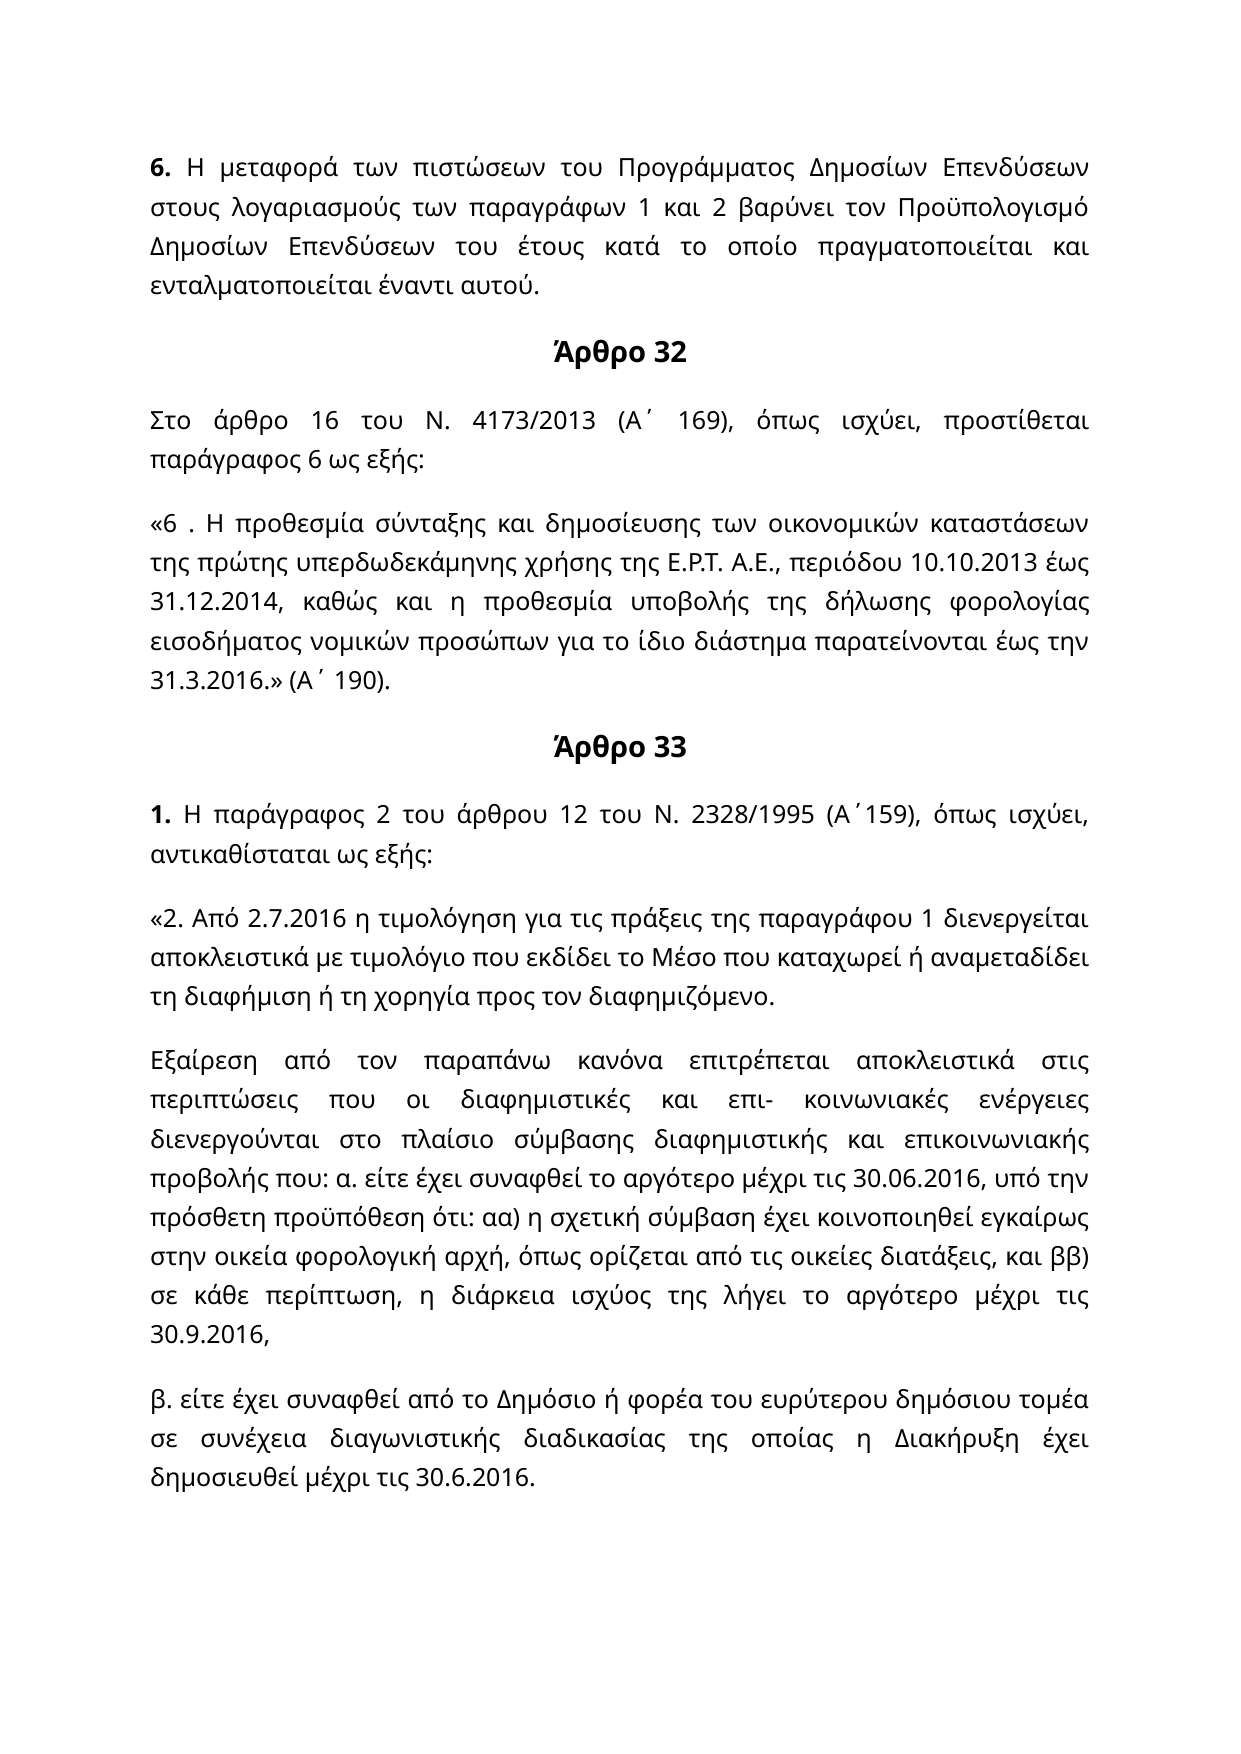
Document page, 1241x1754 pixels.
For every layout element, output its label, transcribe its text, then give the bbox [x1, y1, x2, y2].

text «6 . Η προθεσμία σύνταξης και δημοσίευσης των οικονομικών καταστάσεων της πρώτης υπερδωδεκάμηνης χρήσης της Ε.Ρ.Τ. Α.Ε., περιόδου 10.10.2013 έως 31.12.2014, καθώς και η προθεσμία υποβολής της δήλωσης φορολογίας εισοδήματος νομικών προσώπων για το ίδιο διάστημα παρατείνονται έως την 31.3.2016.» (Α΄ 190). [150, 506, 1090, 696]
subtitle Άρθρο 32 [150, 332, 1090, 371]
text «2. Από 2.7.2016 η τιμολόγηση για τις πράξεις της παραγράφου 1 διενεργείται αποκλειστικά με τιμολόγιο που εκδίδει το Μέσο που καταχωρεί ή αναμεταδίδει τη διαφήμιση ή τη χορηγία προς τον διαφημιζόμενο. [150, 900, 1090, 1013]
subtitle Άρθρο 33 [150, 726, 1090, 766]
text 1. Η παράγραφος 2 του άρθρου 12 του Ν. 2328/1995 (Α΄159), όπως ισχύει, αντικαθίσταται ως εξής: [150, 797, 1090, 870]
text β. είτε έχει συναφθεί από το Δημόσιο ή φορέα του ευρύτερου δημόσιου τομέα σε συνέχεια διαγωνιστικής διαδικασίας της οποίας η Διακήρυξη έχει δημοσιευθεί μέχρι τις 30.6.2016. [150, 1381, 1090, 1494]
text 6. Η μεταφορά των πιστώσεων του Προγράμματος Δημοσίων Επενδύσεων στους λογαριασμούς των παραγράφων 1 και 2 βαρύνει τον Προϋπολογισμό Δημοσίων Επενδύσεων του έτους κατά το οποίο πραγματοποιείται και ενταλματοποιείται έναντι αυτού. [150, 150, 1090, 302]
text Στο άρθρο 16 του Ν. 4173/2013 (A΄ 169), όπως ισχύει, προστίθεται παράγραφος 6 ως εξής: [150, 402, 1090, 476]
text Εξαίρεση από τον παραπάνω κανόνα επιτρέπεται αποκλειστικά στις περιπτώσεις που οι διαφημιστικές και επι- κοινωνιακές ενέργειες διενεργούνται στο πλαίσιο σύμβασης διαφημιστικής και επικοινωνιακής προβολής που: α. είτε έχει συναφθεί το αργότερο μέχρι τις 30.06.2016, υπό την πρόσθετη προϋπόθεση ότι: αα) η σχετική σύμβαση έχει κοινοποιηθεί εγκαίρως στην οικεία φορολογική αρχή, όπως ορίζεται από τις οικείες διατάξεις, και ββ) σε κάθε περίπτωση, η διάρκεια ισχύος της λήγει το αργότερο μέχρι τις 30.9.2016, [150, 1043, 1090, 1351]
